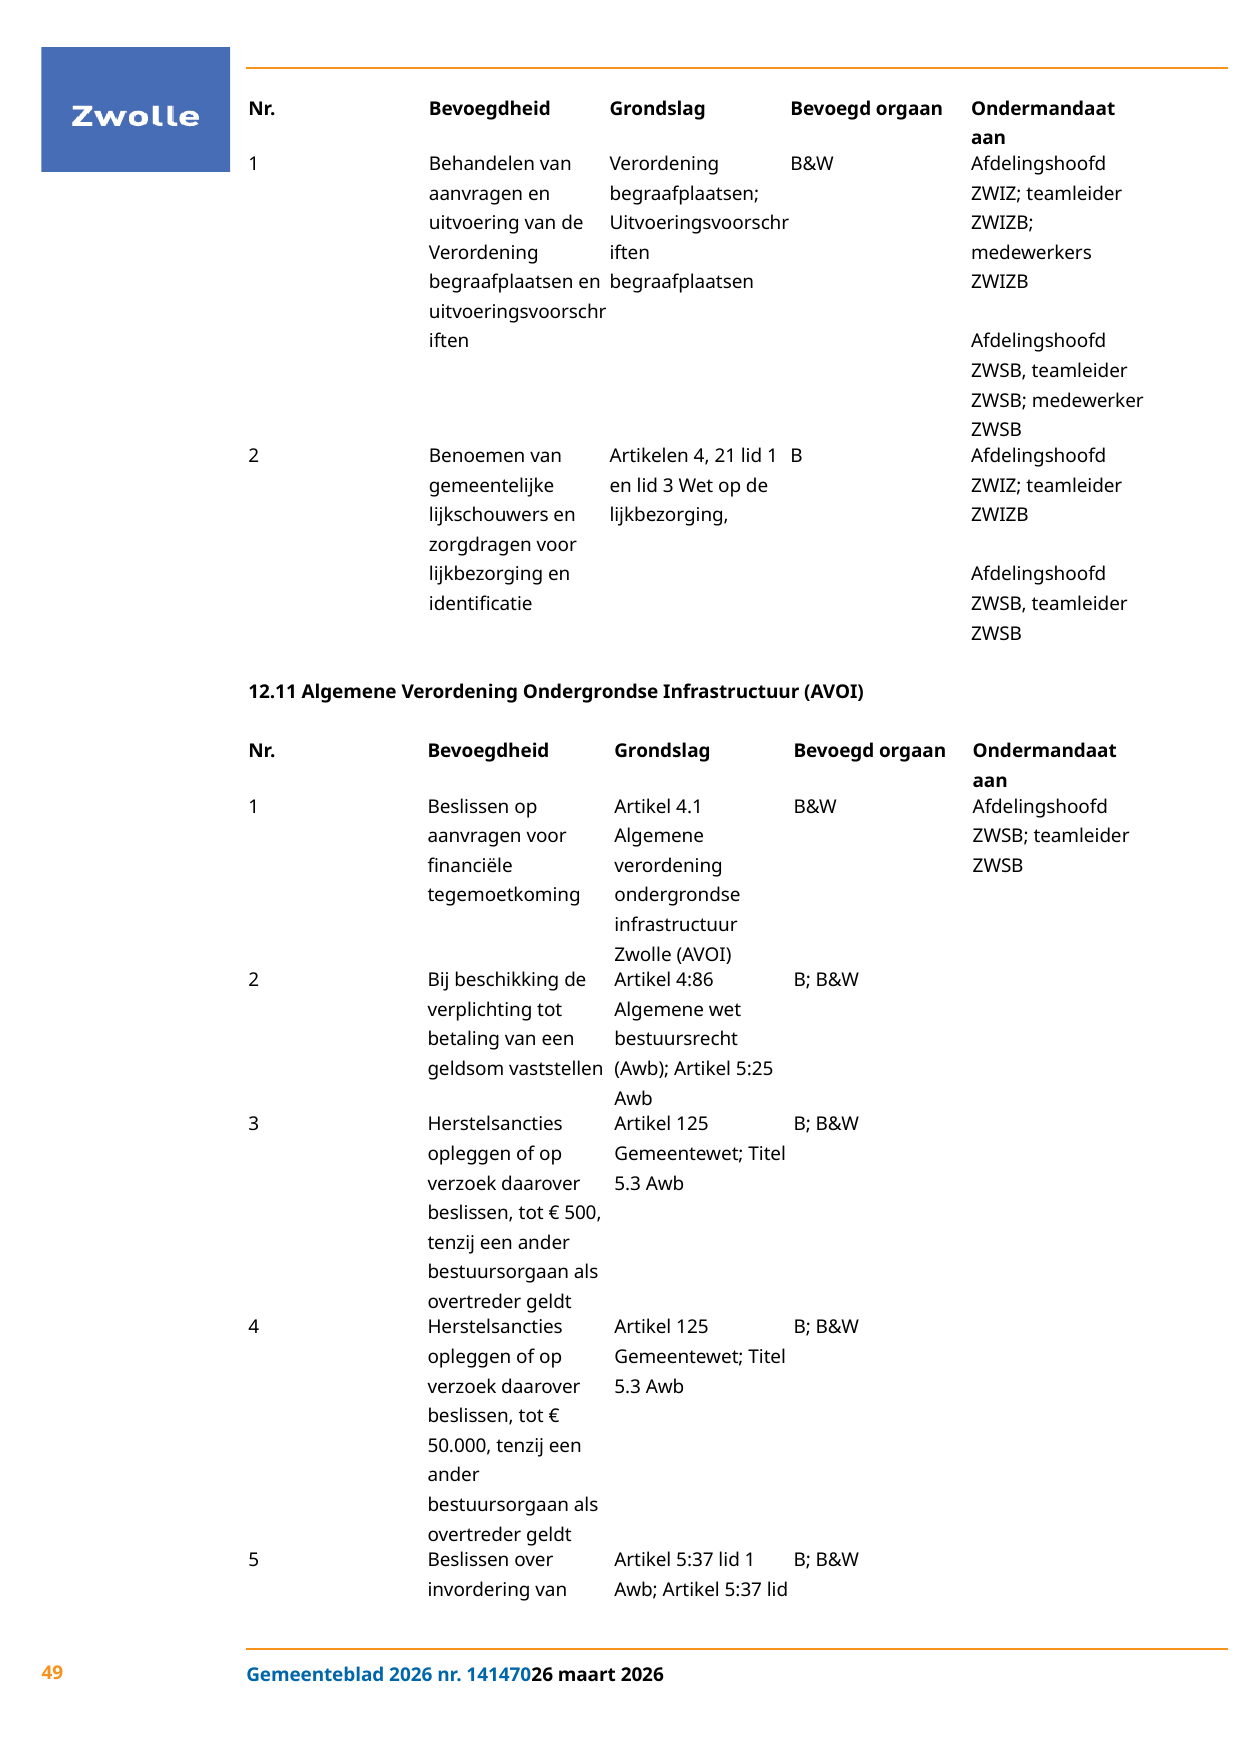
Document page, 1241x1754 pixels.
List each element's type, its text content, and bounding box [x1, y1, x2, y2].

table_cell Artikelen 4, 21 lid 1 en lid 3 Wet op de lijkbezorging, [609, 442, 790, 645]
table_cell 1 [248, 793, 427, 966]
table_cell 2 [248, 966, 427, 1111]
table_header Ondermandaat aan [971, 95, 1152, 150]
table_header Grondslag [614, 738, 793, 793]
table_header Bevoegd orgaan [793, 738, 972, 793]
table_cell Artikel 4.1 Algemene verordening ondergrondse infrastructuur Zwolle (AVOI) [614, 793, 793, 966]
table_cell B&W [790, 150, 971, 442]
table_cell 1 [248, 150, 429, 442]
table_cell Herstelsancties opleggen of op verzoek daarover beslissen, tot € 500, tenzij een ander bestuursorgaan als overtreder geldt [427, 1111, 614, 1314]
table_cell Artikel 125 Gemeentewet; Titel 5.3 Awb [614, 1111, 793, 1314]
text 12.11 Algemene Verordening Ondergrondse Infrastructuur (AVOI) [248, 678, 1152, 704]
table_header Bevoegdheid [429, 95, 609, 150]
table_cell Benoemen van gemeentelijke lijkschouwers en zorgdragen voor lijkbezorging en identificatie [429, 442, 609, 645]
table_cell B; B&W [793, 1547, 972, 1602]
table_cell Verordening begraafplaatsen; Uitvoeringsvoorschriften begraafplaatsen [609, 150, 790, 442]
table_cell Afdelingshoofd ZWIZ; teamleider ZWIZB Afdelingshoofd ZWSB, teamleider ZWSB [971, 442, 1152, 645]
table_cell Artikel 4:86 Algemene wet bestuursrecht (Awb); Artikel 5:25 Awb [614, 966, 793, 1111]
table_cell 4 [248, 1314, 427, 1547]
table_cell B; B&W [793, 1111, 972, 1314]
table_cell [973, 1314, 1152, 1547]
table_header Nr. [248, 95, 429, 150]
table_header Nr. [248, 738, 427, 793]
table_header Bevoegd orgaan [790, 95, 971, 150]
table_cell Beslissen op aanvragen voor financiële tegemoetkoming [427, 793, 614, 966]
table_cell 5 [248, 1547, 427, 1602]
table_cell Afdelingshoofd ZWSB; teamleider ZWSB [973, 793, 1152, 966]
table_header Bevoegdheid [427, 738, 614, 793]
table_cell [973, 1547, 1152, 1602]
picture [41, 47, 231, 172]
table_cell B [790, 442, 971, 645]
table_cell 2 [248, 442, 429, 645]
table_cell Artikel 125 Gemeentewet; Titel 5.3 Awb [614, 1314, 793, 1547]
table_cell [973, 966, 1152, 1111]
table_cell Afdelingshoofd ZWIZ; teamleider ZWIZB; medewerkers ZWIZB Afdelingshoofd ZWSB, teamleider ZWSB; medewerker ZWSB [971, 150, 1152, 442]
table_cell B&W [793, 793, 972, 966]
table_header Ondermandaat aan [973, 738, 1152, 793]
table_cell Beslissen over invordering van [427, 1547, 614, 1602]
table_cell Behandelen van aanvragen en uitvoering van de Verordening begraafplaatsen en uitvoeringsvoorschriften [429, 150, 609, 442]
table_cell [973, 1111, 1152, 1314]
table_cell 3 [248, 1111, 427, 1314]
table_header Grondslag [609, 95, 790, 150]
table_cell Artikel 5:37 lid 1 Awb; Artikel 5:37 lid [614, 1547, 793, 1602]
table_cell B; B&W [793, 1314, 972, 1547]
table_cell B; B&W [793, 966, 972, 1111]
table_cell Herstelsancties opleggen of op verzoek daarover beslissen, tot € 50.000, tenzij een ander bestuursorgaan als overtreder geldt [427, 1314, 614, 1547]
table_cell Bij beschikking de verplichting tot betaling van een geldsom vaststellen [427, 966, 614, 1111]
